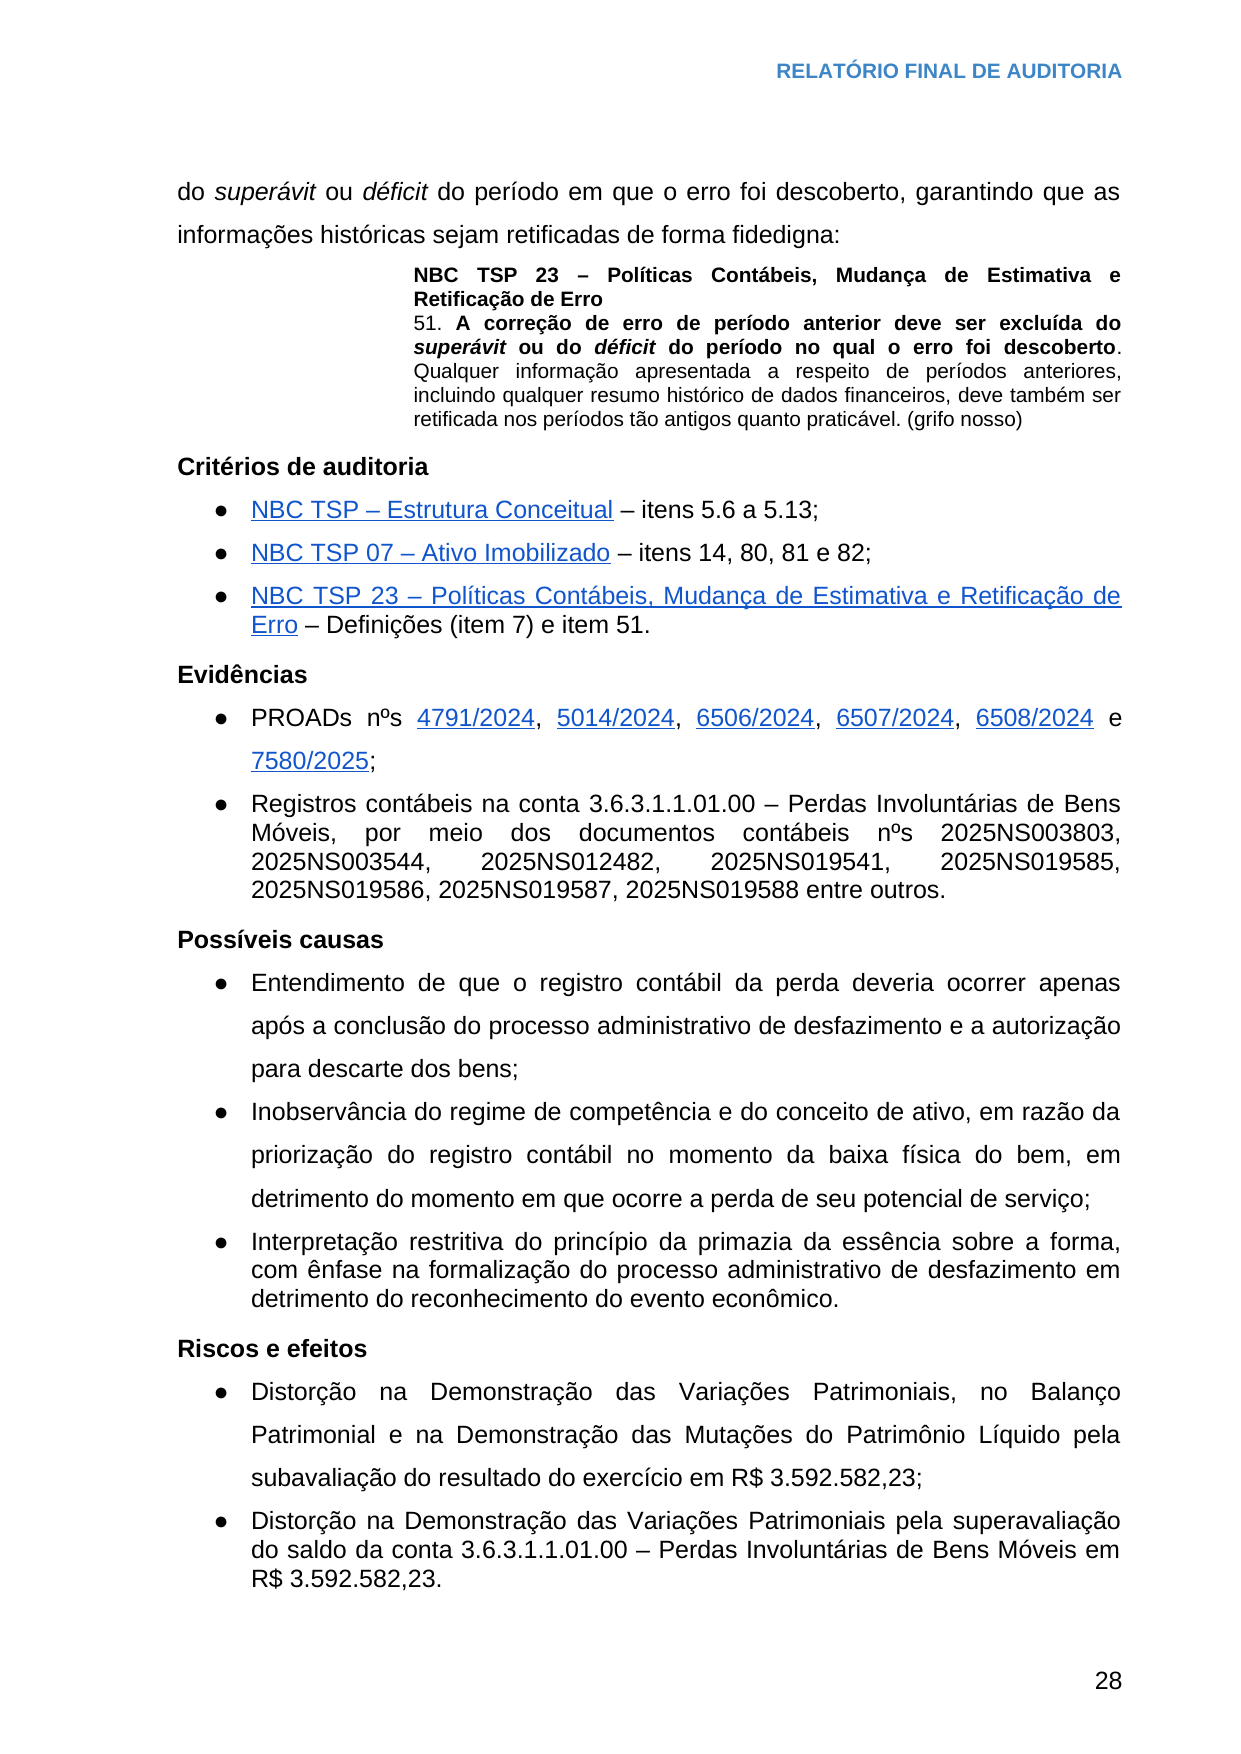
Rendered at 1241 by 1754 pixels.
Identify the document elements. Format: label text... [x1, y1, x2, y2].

text Critérios de auditoria [177, 452, 1122, 481]
list NBC TSP 23 – Políticas Contábeis, Mudança de Estimativa e Retificação de Erro – Definições (item 7) e item 51. [213, 581, 1122, 639]
list Registros contábeis na conta 3.6.3.1.1.01.00 – Perdas Involuntárias de Bens Móveis, por meio dos documentos contábeis nºs 2025NS003803, 2025NS003544, 2025NS012482, 2025NS019541, 2025NS019585, 2025NS019586, 2025NS019587, 2025NS019588 entre outros. [213, 789, 1122, 904]
text Riscos e efeitos [177, 1334, 1122, 1362]
list Inobservância do regime de competência e do conceito de ativo, em razão da priorização do registro contábil no momento da baixa física do bem, em detrimento do momento em que ocorre a perda de seu potencial de serviço; [213, 1097, 1122, 1212]
list Distorção na Demonstração das Variações Patrimoniais pela superavaliação do saldo da conta 3.6.3.1.1.01.00 – Perdas Involuntárias de Bens Móveis em R$ 3.592.582,23. [213, 1506, 1122, 1592]
list Interpretação restritiva do princípio da primazia da essência sobre a forma, com ênfase na formalização do processo administrativo de desfazimento em detrimento do reconhecimento do evento econômico. [213, 1227, 1122, 1313]
list PROADs nºs 4791/2024, 5014/2024, 6506/2024, 6507/2024, 6508/2024 e 7580/2025; [213, 703, 1122, 774]
list NBC TSP – Estrutura Conceitual – itens 5.6 a 5.13; [213, 495, 1122, 524]
text NBC TSP 23 – Políticas Contábeis, Mudança de Estimativa e Retificação de Erro [413, 263, 1122, 311]
text do superávit ou déficit do período em que o erro foi descoberto, garantindo que as informações históricas sejam retificadas de forma fidedigna: [177, 177, 1122, 249]
list Entendimento de que o registro contábil da perda deveria ocorrer apenas após a conclusão do processo administrativo de desfazimento e a autorização para descarte dos bens; [213, 968, 1122, 1083]
text Possíveis causas [177, 925, 1122, 953]
text 51. A correção de erro de período anterior deve ser excluída do superávit ou do déficit do período no qual o erro foi descoberto. Qualquer informação apresentada a respeito de períodos anteriores, incluindo qualquer resumo histórico de dados financeiros, deve também ser retificada nos períodos tão antigos quanto praticável. (grifo nosso) [413, 311, 1122, 431]
text Evidências [177, 659, 1122, 688]
list Distorção na Demonstração das Variações Patrimoniais, no Balanço Patrimonial e na Demonstração das Mutações do Patrimônio Líquido pela subavaliação do resultado do exercício em R$ 3.592.582,23; [213, 1377, 1122, 1492]
list NBC TSP 07 – Ativo Imobilizado – itens 14, 80, 81 e 82; [213, 538, 1122, 567]
